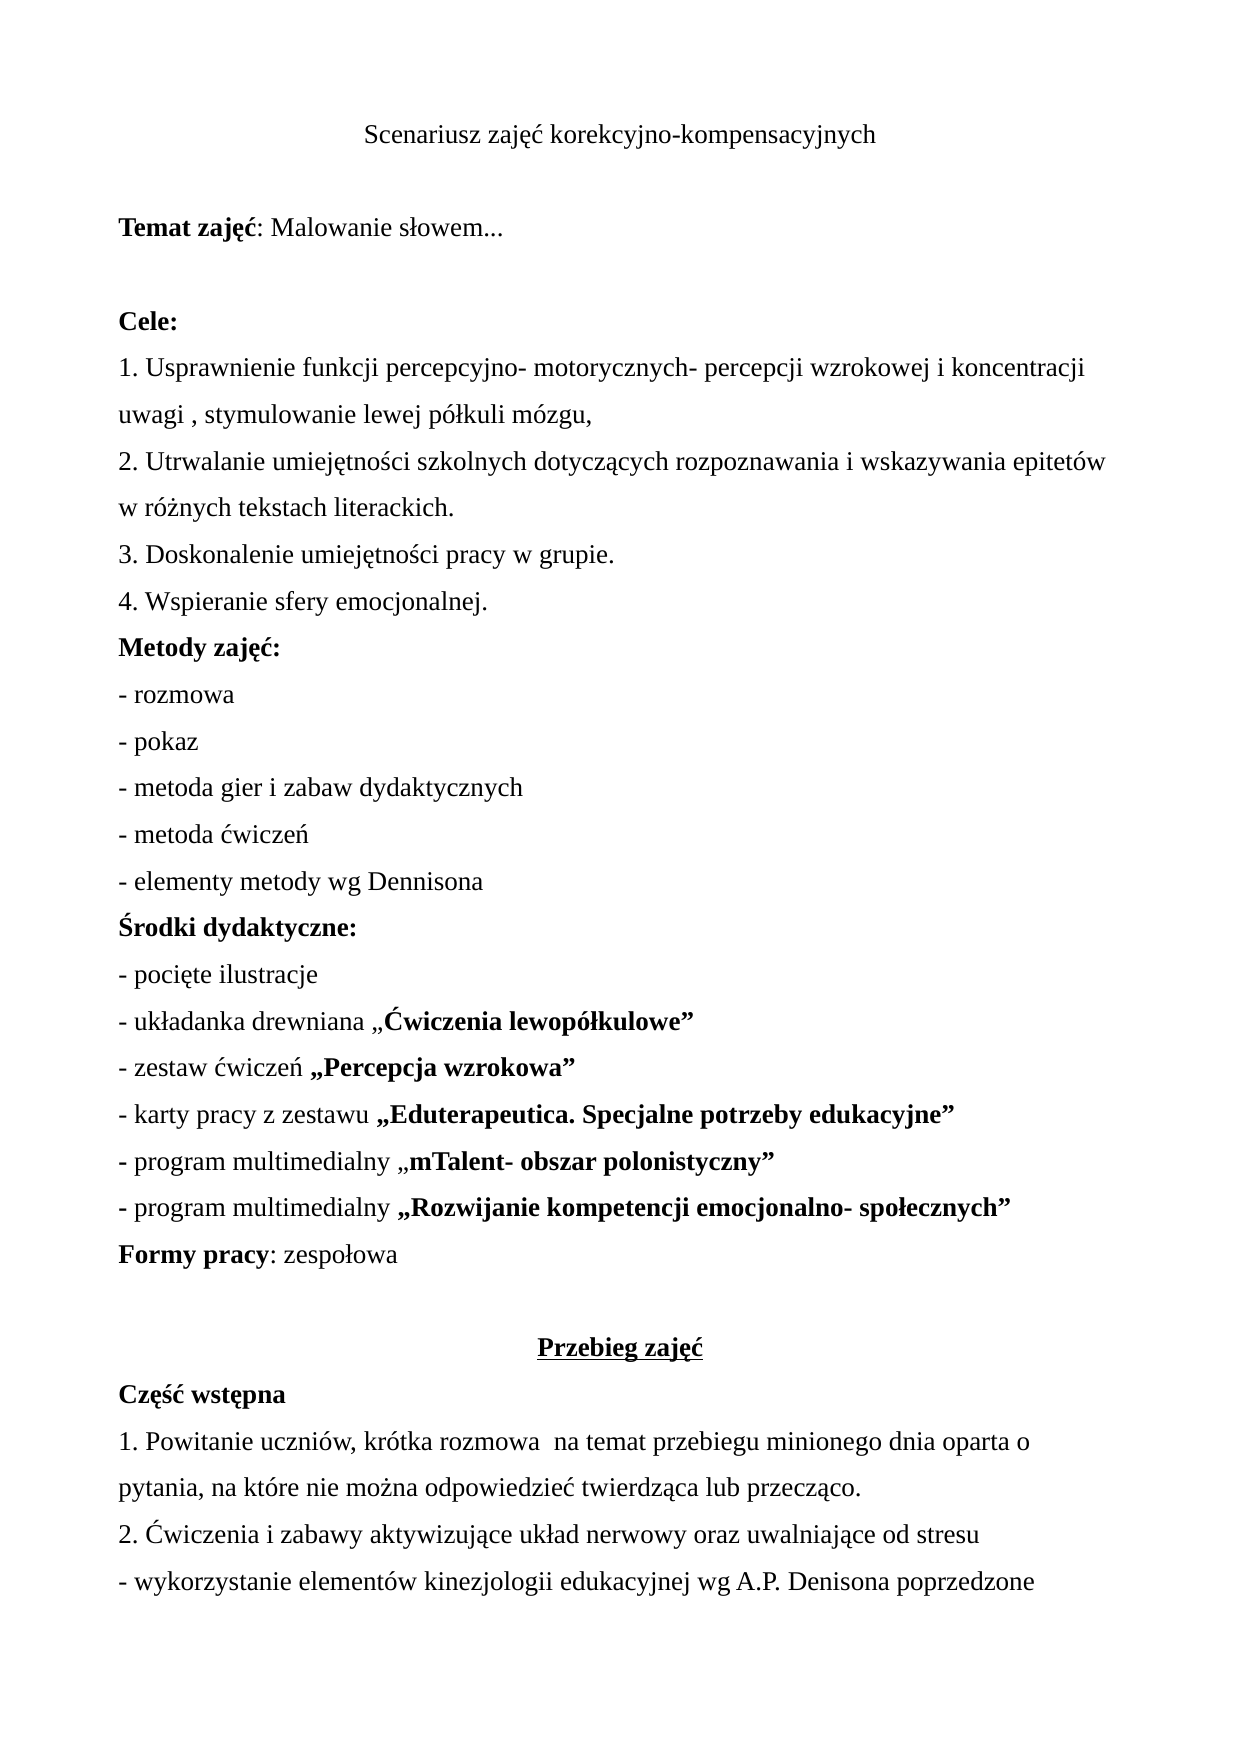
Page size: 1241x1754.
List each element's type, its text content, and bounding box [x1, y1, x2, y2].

text - układanka drewniana „Ćwiczenia lewopółkulowe” [118, 1005, 1122, 1036]
text 3. Doskonalenie umiejętności pracy w grupie. [118, 538, 1122, 569]
text 1. Usprawnienie funkcji percepcyjno- motorycznych- percepcji wzrokowej i koncentracji uwagi , stymulowanie lewej półkuli mózgu, [118, 351, 1122, 429]
text Cele: [118, 305, 1122, 336]
text - zestaw ćwiczeń „Percepcja wzrokowa” [118, 1051, 1122, 1083]
text - pocięte ilustracje [118, 958, 1122, 989]
text 2. Ćwiczenia i zabawy aktywizujące układ nerwowy oraz uwalniające od stresu [118, 1518, 1122, 1549]
text 1. Powitanie uczniów, krótka rozmowa na temat przebiegu minionego dnia oparta o pytania, na które nie można odpowiedzieć twierdząca lub przecząco. [118, 1425, 1122, 1503]
text - program multimedialny „mTalent- obszar polonistyczny” [118, 1145, 1122, 1176]
text Środki dydaktyczne: [118, 911, 1122, 943]
text - elementy metody wg Dennisona [118, 865, 1122, 896]
text - metoda gier i zabaw dydaktycznych [118, 771, 1122, 803]
text 4. Wspieranie sfery emocjonalnej. [118, 585, 1122, 616]
text - pokaz [118, 725, 1122, 756]
text Scenariusz zajęć korekcyjno-kompensacyjnych [118, 118, 1122, 149]
text Przebieg zajęć [118, 1331, 1122, 1363]
text - wykorzystanie elementów kinezjologii edukacyjnej wg A.P. Denisona poprzedzone [118, 1565, 1122, 1596]
text Temat zajęć: Malowanie słowem... [118, 211, 1122, 243]
text Metody zajęć: [118, 631, 1122, 663]
text 2. Utrwalanie umiejętności szkolnych dotyczących rozpoznawania i wskazywania epitetów w różnych tekstach literackich. [118, 445, 1122, 523]
text - rozmowa [118, 678, 1122, 709]
text Część wstępna [118, 1378, 1122, 1409]
text - karty pracy z zestawu „Eduterapeutica. Specjalne potrzeby edukacyjne” [118, 1098, 1122, 1129]
text - metoda ćwiczeń [118, 818, 1122, 849]
text - program multimedialny „Rozwijanie kompetencji emocjonalno- społecznych” [118, 1191, 1122, 1223]
text Formy pracy: zespołowa [118, 1238, 1122, 1269]
